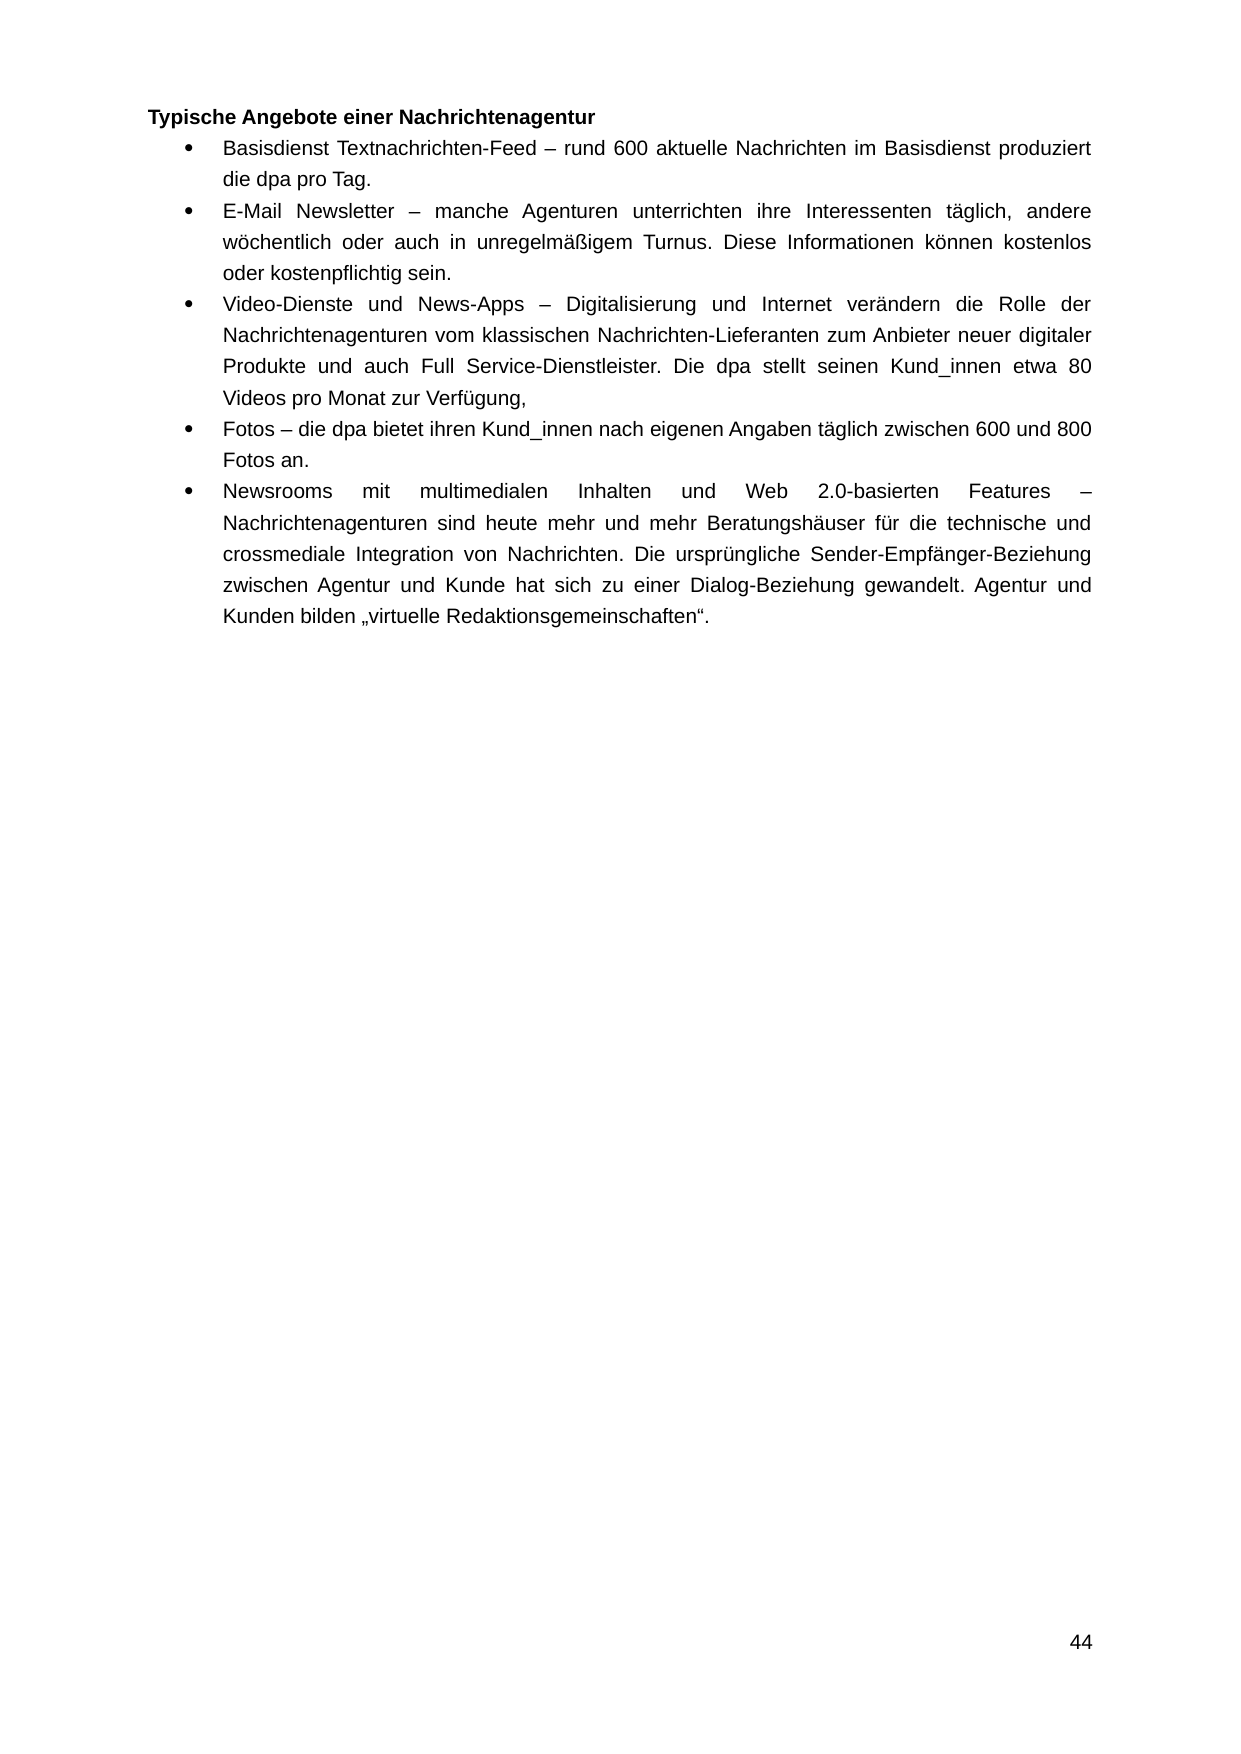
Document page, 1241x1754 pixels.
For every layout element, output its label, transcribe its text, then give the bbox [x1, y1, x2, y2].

list Fotos – die dpa bietet ihren Kund_innen nach eigenen Angaben täglich zwischen 600 und 800 Fotos an. [185, 417, 1093, 472]
list Basisdienst Textnachrichten-Feed – rund 600 aktuelle Nachrichten im Basisdienst produziert die dpa pro Tag. [185, 136, 1093, 191]
list E-Mail Newsletter – manche Agenturen unterrichten ihre Interessenten täglich, andere wöchentlich oder auch in unregelmäßigem Turnus. Diese Informationen können kostenlos oder kostenpflichtig sein. [185, 198, 1093, 285]
list Video-Dienste und News-Apps – Digitalisierung und Internet verändern die Rolle der Nachrichtenagenturen vom klassischen Nachrichten-Lieferanten zum Anbieter neuer digitaler Produkte und auch Full Service-Dienstleister. Die dpa stellt seinen Kund_innen etwa 80 Videos pro Monat zur Verfügung, [185, 292, 1093, 409]
list Newsrooms mit multimedialen Inhalten und Web 2.0-basierten Features – Nachrichtenagenturen sind heute mehr und mehr Beratungshäuser für die technische und crossmediale Integration von Nachrichten. Die ursprüngliche Sender-Empfänger-Beziehung zwischen Agentur und Kunde hat sich zu einer Dialog-Beziehung gewandelt. Agentur und Kunden bilden „virtuelle Redaktionsgemeinschaften“. [185, 479, 1093, 628]
text Typische Angebote einer Nachrichtenagentur [148, 105, 1093, 129]
